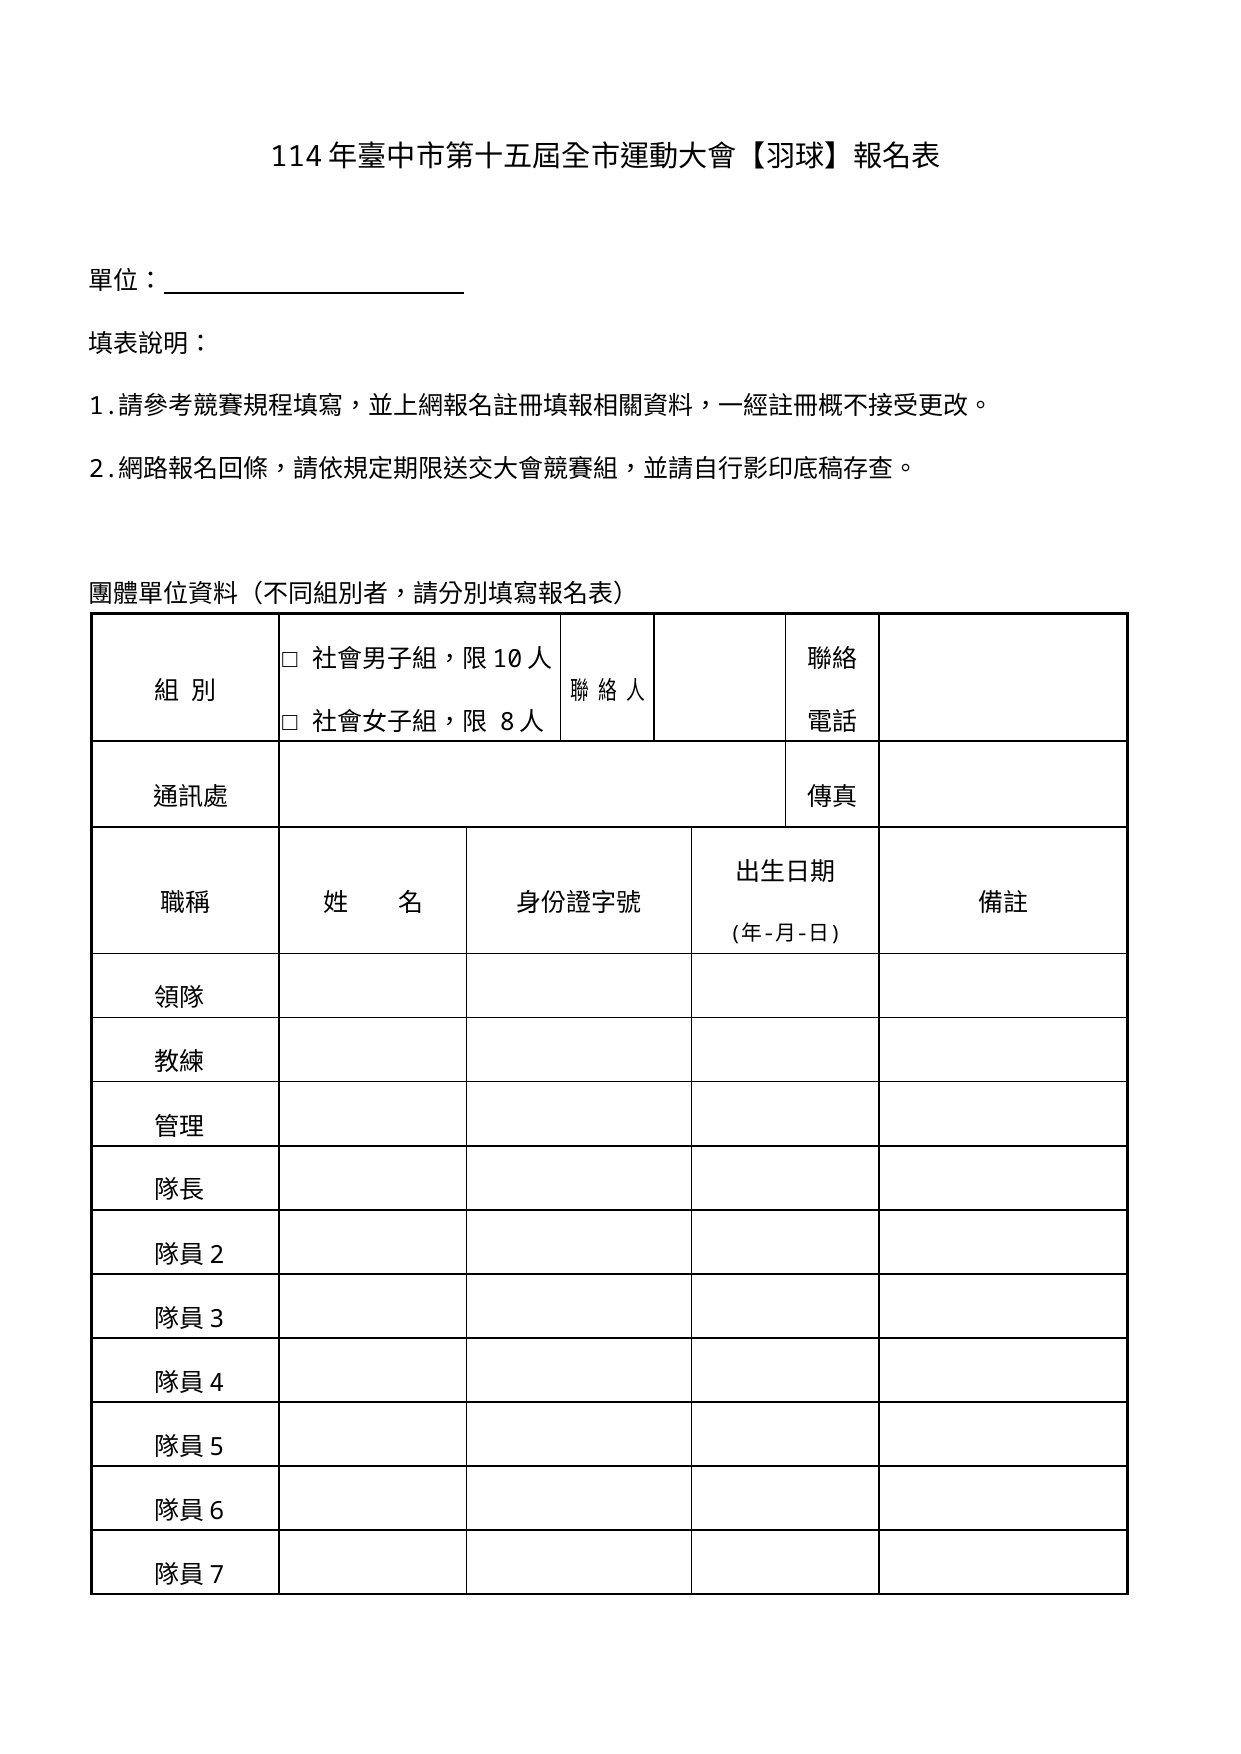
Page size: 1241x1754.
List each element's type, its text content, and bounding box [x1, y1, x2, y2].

table_cell [280, 1211, 466, 1273]
table_cell [880, 1339, 1126, 1401]
table_cell 隊員4 [93, 1339, 278, 1401]
table_cell [692, 1147, 878, 1209]
table_cell [280, 1275, 466, 1337]
table_header □ 社會男子組，限10人 □ 社會女子組，限 8人 [280, 615, 560, 740]
table_cell [467, 1275, 691, 1337]
table_cell [467, 1339, 691, 1401]
table_cell [880, 1275, 1126, 1337]
table_header [880, 615, 1126, 740]
table_cell [880, 1082, 1126, 1145]
table_cell [880, 1403, 1126, 1465]
table_cell [692, 1467, 878, 1529]
table_cell 隊員7 [93, 1531, 278, 1593]
table_cell [880, 1211, 1126, 1273]
table_cell [692, 1403, 878, 1465]
table_header 聯 絡 人 [561, 615, 653, 740]
table_cell [467, 954, 691, 1017]
text 2.網路報名回條，請依規定期限送交大會競賽組，並請自行影印底稿存查。 [89, 425, 1122, 487]
table_header 聯絡 電話 [786, 615, 878, 740]
text 單位： [89, 237, 1122, 300]
table_cell [692, 954, 878, 1017]
table_cell [692, 1018, 878, 1081]
table_cell [880, 1147, 1126, 1209]
table_cell [467, 1082, 691, 1145]
table_cell [880, 742, 1126, 826]
table_cell [280, 1531, 466, 1593]
text 1.請參考競賽規程填寫，並上網報名註冊填報相關資料，一經註冊概不接受更改。 [89, 362, 1122, 425]
table_cell 備註 [880, 828, 1126, 953]
table_cell [280, 954, 466, 1017]
table_cell 隊員2 [93, 1211, 278, 1273]
table_cell [467, 1018, 691, 1081]
table_cell [692, 1531, 878, 1593]
table_cell [467, 1403, 691, 1465]
table_cell 教練 [93, 1018, 278, 1081]
table_cell [880, 1018, 1126, 1081]
table_cell 姓 名 [280, 828, 466, 953]
table_cell [280, 742, 785, 826]
table_cell [280, 1467, 466, 1529]
table_cell [280, 1147, 466, 1209]
table_cell [467, 1531, 691, 1593]
table_header [655, 615, 785, 740]
table_cell [692, 1082, 878, 1145]
table_cell 隊長 [93, 1147, 278, 1209]
table_cell 隊員3 [93, 1275, 278, 1337]
table_cell [880, 1531, 1126, 1593]
table_cell 隊員6 [93, 1467, 278, 1529]
table_cell [467, 1467, 691, 1529]
table_cell 管理 [93, 1082, 278, 1145]
table_cell [280, 1082, 466, 1145]
table_cell [692, 1275, 878, 1337]
table_cell 出生日期 (年-月-日) [692, 828, 878, 953]
table_cell [467, 1211, 691, 1273]
text 填表說明： [89, 300, 1122, 362]
table_cell 隊員5 [93, 1403, 278, 1465]
text 114年臺中市第十五屆全市運動大會【羽球】報名表 [89, 112, 1122, 175]
table_cell 職稱 [93, 828, 278, 953]
table_cell [880, 954, 1126, 1017]
table_cell 身份證字號 [467, 828, 691, 953]
table_cell [280, 1403, 466, 1465]
table_cell 領隊 [93, 954, 278, 1017]
table_cell [880, 1467, 1126, 1529]
table_cell [692, 1339, 878, 1401]
text 團體單位資料（不同組別者，請分別填寫報名表） [89, 550, 1122, 612]
table_cell [467, 1147, 691, 1209]
table_header 組 別 [93, 615, 278, 740]
table_cell [280, 1018, 466, 1081]
table_cell 通訊處 [93, 742, 278, 826]
table_cell [280, 1339, 466, 1401]
table_cell [692, 1211, 878, 1273]
table_cell 傳真 [786, 742, 878, 826]
